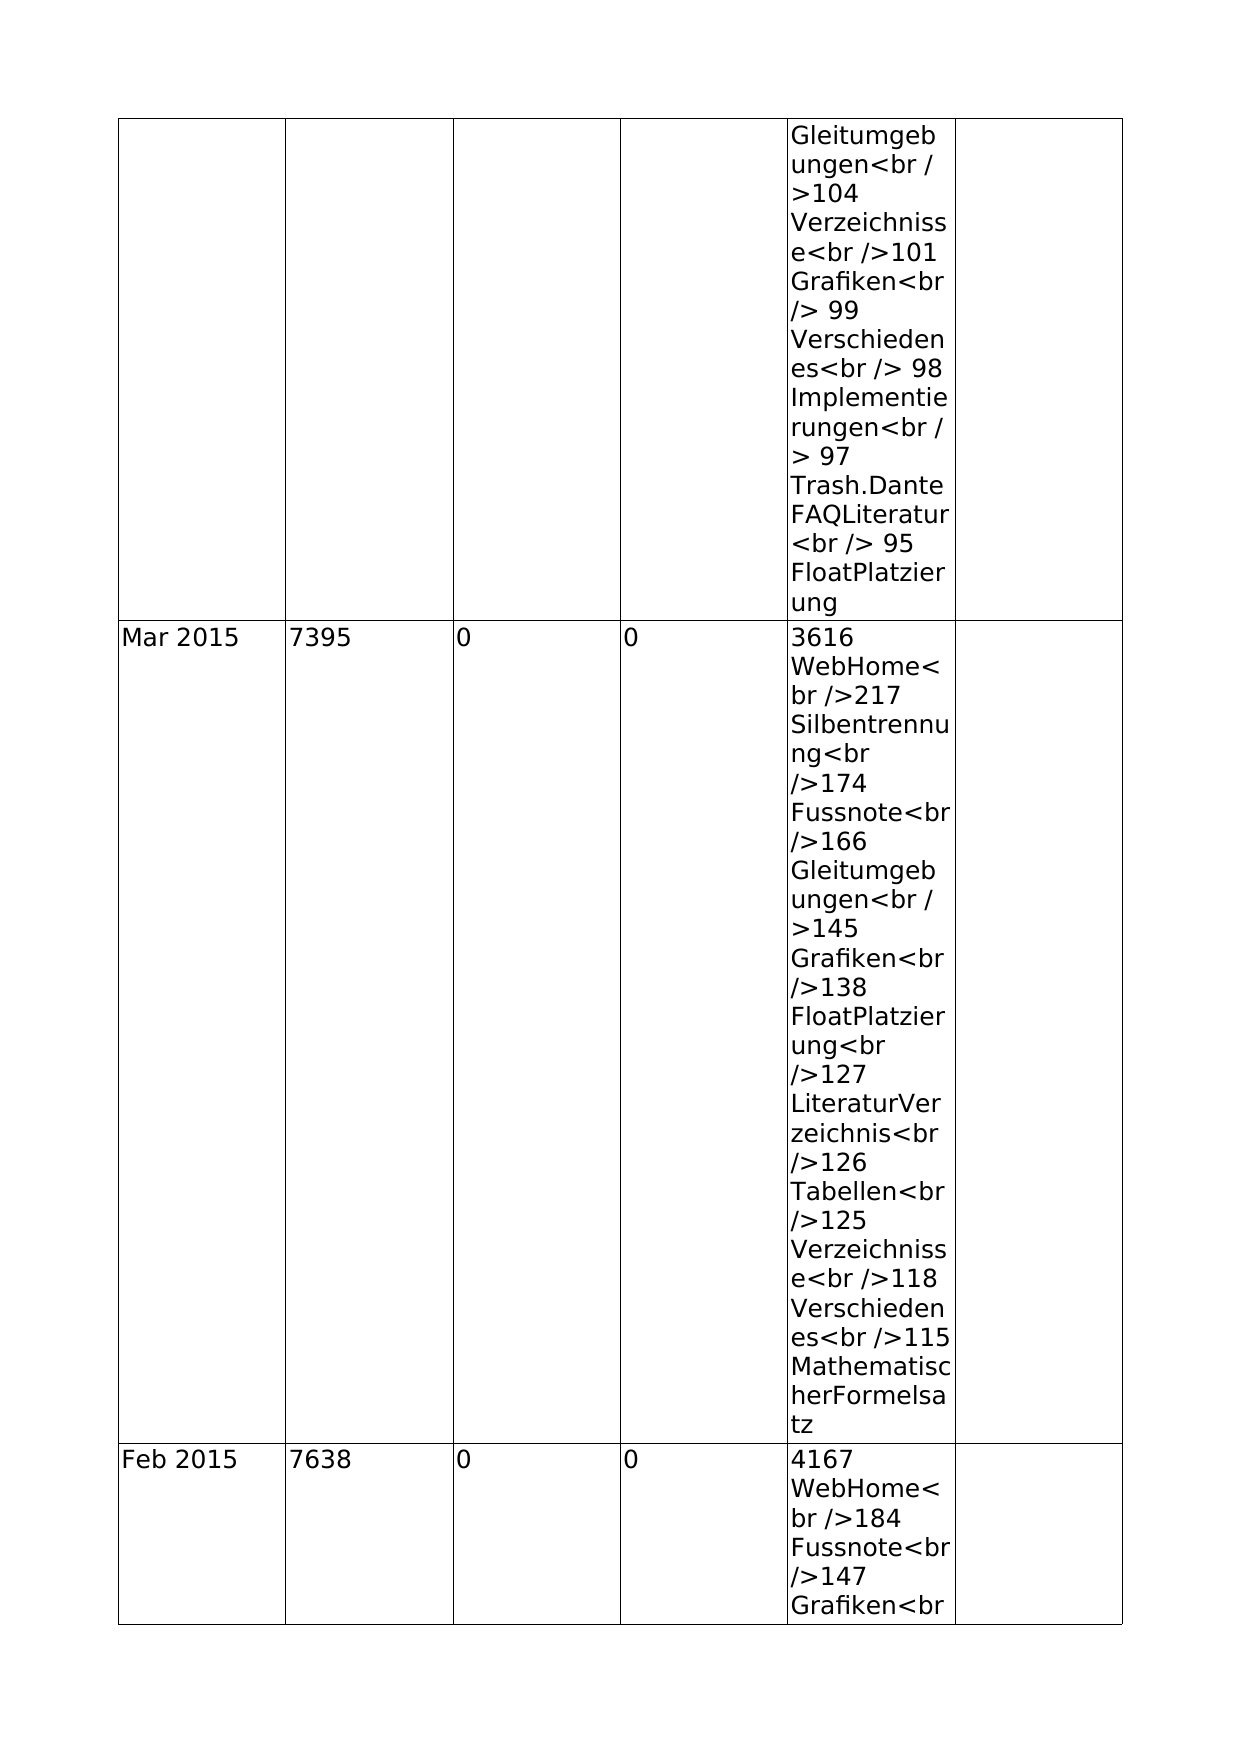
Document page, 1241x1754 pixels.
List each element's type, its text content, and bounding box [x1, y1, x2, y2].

table_cell [621, 119, 787, 620]
table_cell 0 [621, 621, 787, 1442]
table_cell 4167 WebHome<br />184 Fussnote<br />147 Grafiken<br [788, 1444, 955, 1623]
table_cell [956, 119, 1122, 620]
table_cell 3616 WebHome<br />217 Silbentrennung<br />174 Fussnote<br />166 Gleitumgebungen<br />145 Grafiken<br />138 FloatPlatzierung<br />127 LiteraturVerzeichnis<br />126 Tabellen<br />125 Verzeichnisse<br />118 Verschiedenes<br />115 MathematischerFormelsatz [788, 621, 955, 1442]
table_cell [956, 621, 1122, 1442]
table_cell 0 [621, 1444, 787, 1623]
table_cell 7638 [286, 1444, 453, 1623]
table_cell 7395 [286, 621, 453, 1442]
table_cell 0 [454, 1444, 620, 1623]
table_cell [956, 1444, 1122, 1623]
table_cell [454, 119, 620, 620]
table_cell [119, 119, 285, 620]
table_cell Feb 2015 [119, 1444, 285, 1623]
table_cell Gleitumgebungen<br />104 Verzeichnisse<br />101 Grafiken<br /> 99 Verschiedenes<br /> 98 Implementierungen<br /> 97 Trash.DanteFAQLiteratur<br /> 95 FloatPlatzierung [788, 119, 955, 620]
table_cell Mar 2015 [119, 621, 285, 1442]
table_cell 0 [454, 621, 620, 1442]
table_cell [286, 119, 453, 620]
